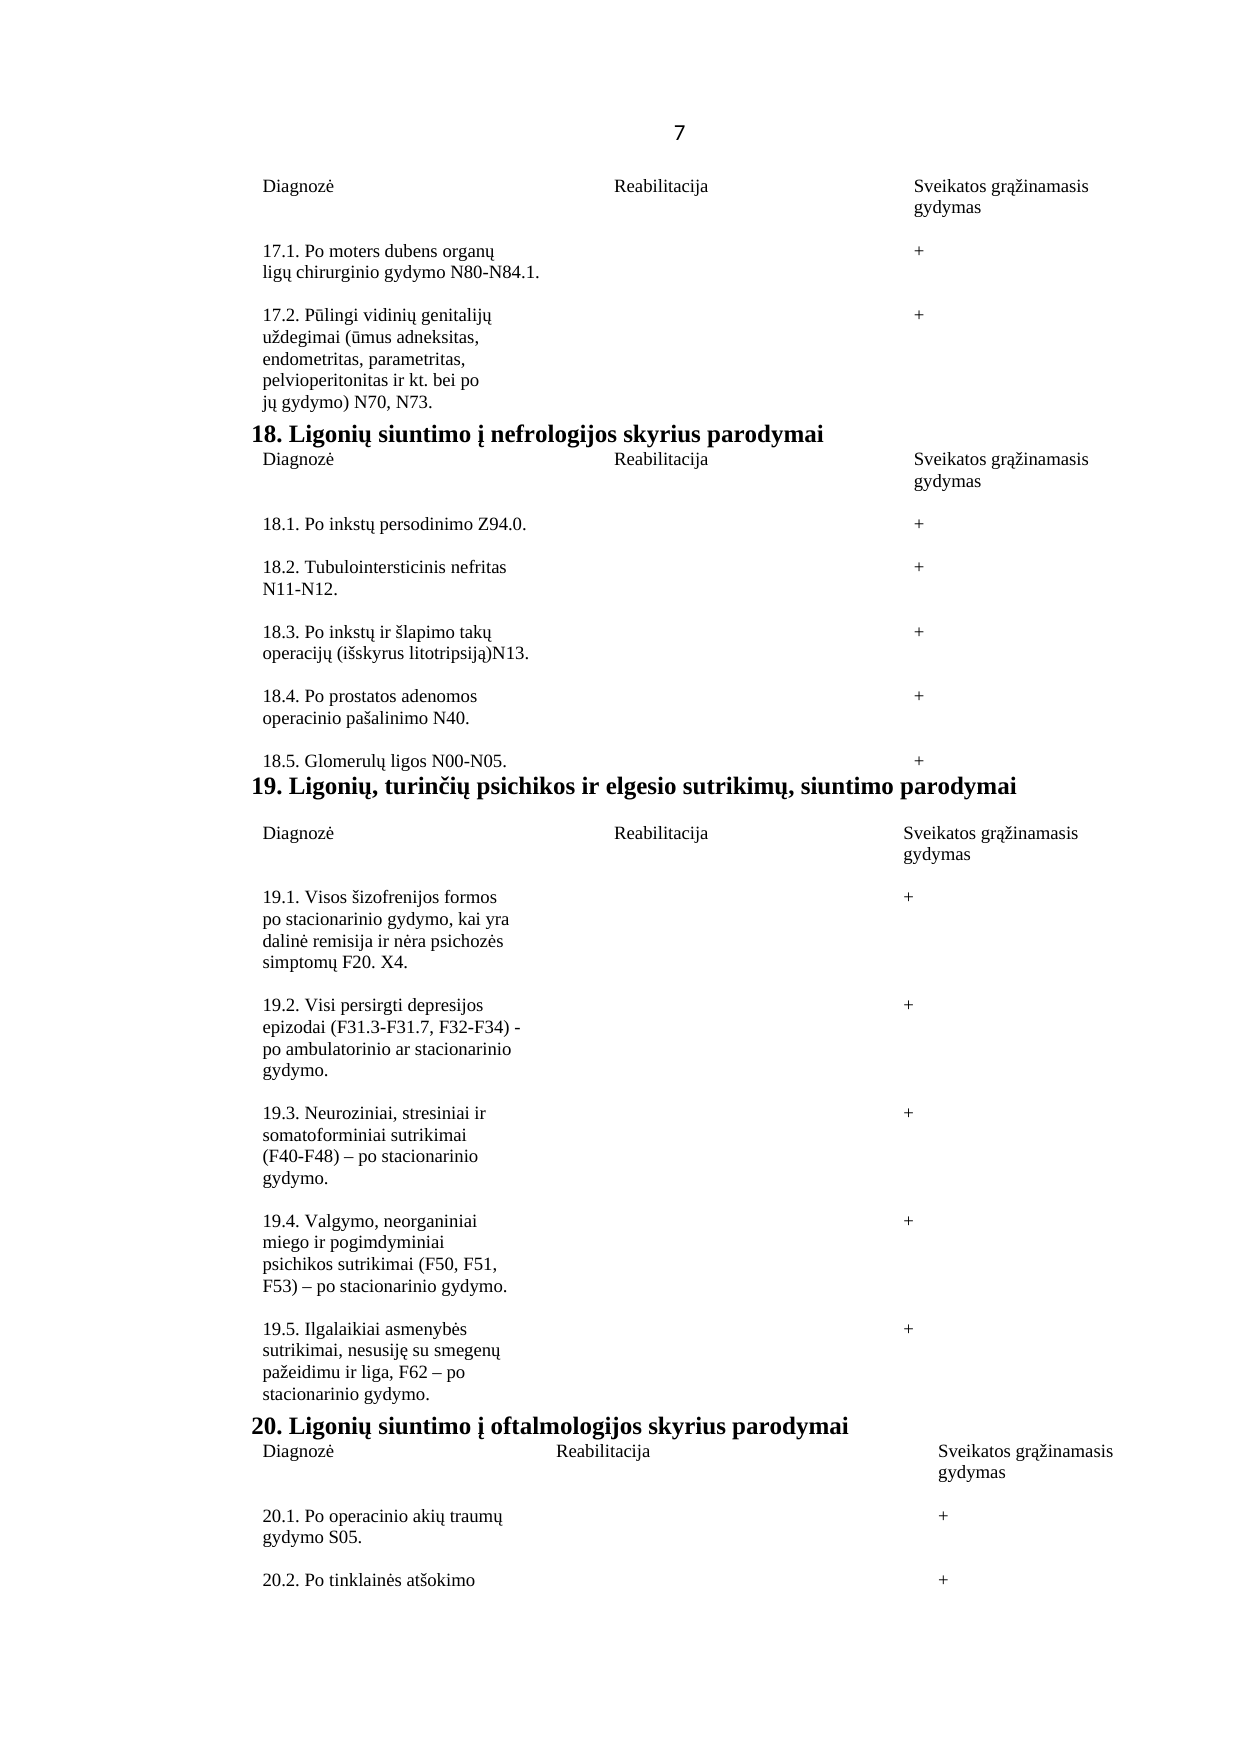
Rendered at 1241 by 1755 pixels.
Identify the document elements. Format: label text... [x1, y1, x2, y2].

table_cell [603, 843, 892, 865]
table_cell gydymas [927, 1461, 1181, 1483]
table_cell [545, 1505, 927, 1526]
table_cell [902, 707, 1181, 728]
table_cell [603, 240, 902, 261]
table_cell [603, 348, 902, 369]
table_cell [603, 728, 902, 750]
table_cell miego ir pogimdyminiai [177, 1231, 603, 1253]
table_cell [177, 664, 603, 685]
table_cell [892, 1253, 1181, 1274]
table_cell + [892, 994, 1181, 1016]
table_cell [892, 1081, 1181, 1102]
table_cell [603, 994, 892, 1016]
table_cell gydymo S05. [177, 1526, 544, 1548]
table_cell 18.2. Tubulointersticinis nefritas [177, 556, 603, 577]
table_cell [892, 865, 1181, 886]
table_cell [177, 843, 603, 865]
table_cell [603, 304, 902, 326]
text 18. Ligonių siuntimo į nefrologijos skyrius parodymai [177, 419, 1193, 448]
table_cell [177, 196, 603, 218]
table_cell operacijų (išskyrus litotripsiją)N13. [177, 642, 603, 664]
table_cell + [902, 513, 1181, 534]
table_cell F53) – po stacionarinio gydymo. [177, 1275, 603, 1296]
table_header Reabilitacija [545, 1440, 927, 1461]
table_cell [927, 1483, 1181, 1504]
table_cell [177, 1081, 603, 1102]
table_cell + [902, 685, 1181, 707]
text 20. Ligonių siuntimo į oftalmologijos skyrius parodymai [177, 1411, 1193, 1440]
table_header Reabilitacija [603, 448, 902, 469]
table_cell [603, 1275, 892, 1296]
table_cell simptomų F20. X4. [177, 951, 603, 973]
table_cell 17.1. Po moters dubens organų [177, 240, 603, 261]
table_cell [603, 865, 892, 886]
table_cell [603, 1383, 892, 1411]
table_cell 20.2. Po tinklainės atšokimo [177, 1569, 544, 1591]
table_cell [603, 1188, 892, 1210]
table_cell [892, 1383, 1181, 1411]
table_cell [177, 599, 603, 621]
table_cell [177, 1461, 544, 1483]
table_cell [603, 556, 902, 577]
table_cell [603, 1253, 892, 1274]
table_cell [603, 1081, 892, 1102]
table_cell [902, 261, 1181, 283]
table_header Sveikatos grąžinamasis [902, 448, 1181, 469]
table_cell [892, 908, 1181, 929]
table_cell [603, 1016, 892, 1037]
table_cell [177, 218, 603, 239]
table_cell [892, 1059, 1181, 1081]
table_header Diagnozė [177, 1440, 544, 1461]
table_cell [603, 621, 902, 642]
table_cell jų gydymo) N70, N73. [177, 391, 603, 419]
table_cell [177, 973, 603, 994]
table_cell [545, 1483, 927, 1504]
table_cell [177, 534, 603, 556]
table_cell gydymas [902, 470, 1181, 491]
table_cell Reabilitacija [603, 175, 902, 196]
table_cell gydymo. [177, 1059, 603, 1081]
table_cell [902, 728, 1181, 750]
table_header [603, 800, 892, 822]
table_cell [603, 1038, 892, 1059]
table_cell 19.4. Valgymo, neorganiniai [177, 1210, 603, 1231]
table_cell [603, 326, 902, 347]
table_cell [902, 348, 1181, 369]
table_cell [545, 1569, 927, 1591]
table_cell [603, 1145, 892, 1167]
table_cell + [902, 304, 1181, 326]
table_cell [603, 642, 902, 664]
table_cell po ambulatorinio ar stacionarinio [177, 1038, 603, 1059]
table_cell [177, 1483, 544, 1504]
table_header Sveikatos grąžinamasis [927, 1440, 1181, 1461]
table_cell + [902, 750, 1181, 771]
table_cell 19.3. Neuroziniai, stresiniai ir [177, 1102, 603, 1124]
table_cell [603, 1339, 892, 1361]
table_cell [902, 491, 1181, 513]
table_cell [177, 470, 603, 491]
table_cell [603, 599, 902, 621]
table_cell + [902, 240, 1181, 261]
table_cell [603, 750, 902, 771]
table_cell Diagnozė [177, 822, 603, 843]
table_cell [902, 578, 1181, 599]
table_cell + [902, 621, 1181, 642]
table_cell dalinė remisija ir nėra psichozės [177, 930, 603, 951]
text 19. Ligonių, turinčių psichikos ir elgesio sutrikimų, siuntimo parodymai [177, 771, 1193, 800]
table_cell [603, 1124, 892, 1145]
table_cell [892, 1231, 1181, 1253]
table_cell [603, 707, 902, 728]
table_cell [177, 283, 603, 304]
table_cell [603, 1167, 892, 1188]
table_cell [603, 578, 902, 599]
table_cell [603, 930, 892, 951]
table_cell + [927, 1505, 1181, 1526]
table_cell po stacionarinio gydymo, kai yra [177, 908, 603, 929]
table_cell [892, 1275, 1181, 1296]
table_cell [603, 908, 892, 929]
table_header Diagnozė [177, 448, 603, 469]
table_cell [902, 391, 1181, 419]
table_cell [892, 1296, 1181, 1318]
table_cell [603, 1231, 892, 1253]
table_cell pelvioperitonitas ir kt. bei po [177, 369, 603, 391]
table_cell Reabilitacija [603, 822, 892, 843]
table_cell 19.5. Ilgalaikiai asmenybės [177, 1318, 603, 1339]
table_cell + [927, 1569, 1181, 1591]
table_header [892, 800, 1181, 822]
table_cell gydymas [892, 843, 1181, 865]
table_cell [603, 1361, 892, 1382]
table_cell [603, 951, 892, 973]
table_cell [892, 1361, 1181, 1382]
table_cell [177, 1548, 544, 1569]
table_cell [603, 886, 892, 908]
table_cell [902, 326, 1181, 347]
table_cell [892, 951, 1181, 973]
table_cell [902, 599, 1181, 621]
table_cell [902, 283, 1181, 304]
table_cell [892, 1038, 1181, 1059]
table_cell [177, 491, 603, 513]
table_cell 18.1. Po inkstų persodinimo Z94.0. [177, 513, 603, 534]
table_cell 18.5. Glomerulų ligos N00-N05. [177, 750, 603, 771]
table_cell 18.4. Po prostatos adenomos [177, 685, 603, 707]
table_cell [892, 1188, 1181, 1210]
table_cell [603, 1059, 892, 1081]
table_cell [892, 1145, 1181, 1167]
table_header [177, 800, 603, 822]
table_cell [892, 1167, 1181, 1188]
table_cell sutrikimai, nesusiję su smegenų [177, 1339, 603, 1361]
table_cell [177, 728, 603, 750]
table_cell [603, 391, 902, 419]
table_cell [177, 1188, 603, 1210]
table_cell [927, 1526, 1181, 1548]
table_cell + [892, 1210, 1181, 1231]
table_cell 18.3. Po inkstų ir šlapimo takų [177, 621, 603, 642]
table_cell epizodai (F31.3-F31.7, F32-F34) - [177, 1016, 603, 1037]
table_cell [603, 685, 902, 707]
table_cell endometritas, parametritas, [177, 348, 603, 369]
table_cell [892, 973, 1181, 994]
table_cell [902, 642, 1181, 664]
table_cell 19.1. Visos šizofrenijos formos [177, 886, 603, 908]
table_cell gydymo. [177, 1167, 603, 1188]
table_cell [545, 1461, 927, 1483]
table_cell [603, 261, 902, 283]
table_cell [927, 1548, 1181, 1569]
table_cell [902, 369, 1181, 391]
table_cell Sveikatos grąžinamasis [902, 175, 1181, 196]
table_cell [603, 369, 902, 391]
table_cell [603, 218, 902, 239]
table_cell [545, 1548, 927, 1569]
table_cell pažeidimu ir liga, F62 – po [177, 1361, 603, 1382]
table_cell N11-N12. [177, 578, 603, 599]
table_cell [603, 534, 902, 556]
table_cell [545, 1526, 927, 1548]
table_cell [603, 1318, 892, 1339]
table_cell Sveikatos grąžinamasis [892, 822, 1181, 843]
table_cell + [892, 1318, 1181, 1339]
table_cell gydymas [902, 196, 1181, 218]
table_cell + [892, 1102, 1181, 1124]
table_cell [603, 470, 902, 491]
table_cell [177, 865, 603, 886]
table_cell 17.2. Pūlingi vidinių genitalijų [177, 304, 603, 326]
table_cell [892, 1339, 1181, 1361]
table_cell Diagnozė [177, 175, 603, 196]
table_cell psichikos sutrikimai (F50, F51, [177, 1253, 603, 1274]
table_cell [892, 1124, 1181, 1145]
table_cell [603, 1102, 892, 1124]
table_cell + [902, 556, 1181, 577]
table_cell [892, 930, 1181, 951]
table_cell [603, 283, 902, 304]
table_cell [603, 1210, 892, 1231]
table_cell [603, 973, 892, 994]
table_cell operacinio pašalinimo N40. [177, 707, 603, 728]
table_cell [902, 664, 1181, 685]
table_cell [603, 1296, 892, 1318]
table_cell [603, 196, 902, 218]
table_cell 20.1. Po operacinio akių traumų [177, 1505, 544, 1526]
table_cell ligų chirurginio gydymo N80-N84.1. [177, 261, 603, 283]
table_cell [603, 491, 902, 513]
table_cell [177, 1296, 603, 1318]
table_cell 19.2. Visi persirgti depresijos [177, 994, 603, 1016]
table_cell stacionarinio gydymo. [177, 1383, 603, 1411]
table_cell somatoforminiai sutrikimai [177, 1124, 603, 1145]
table_cell + [892, 886, 1181, 908]
table_cell uždegimai (ūmus adneksitas, [177, 326, 603, 347]
table_cell [603, 513, 902, 534]
table_cell [892, 1016, 1181, 1037]
table_cell [902, 218, 1181, 239]
table_cell (F40-F48) – po stacionarinio [177, 1145, 603, 1167]
table_cell [902, 534, 1181, 556]
table_cell [603, 664, 902, 685]
